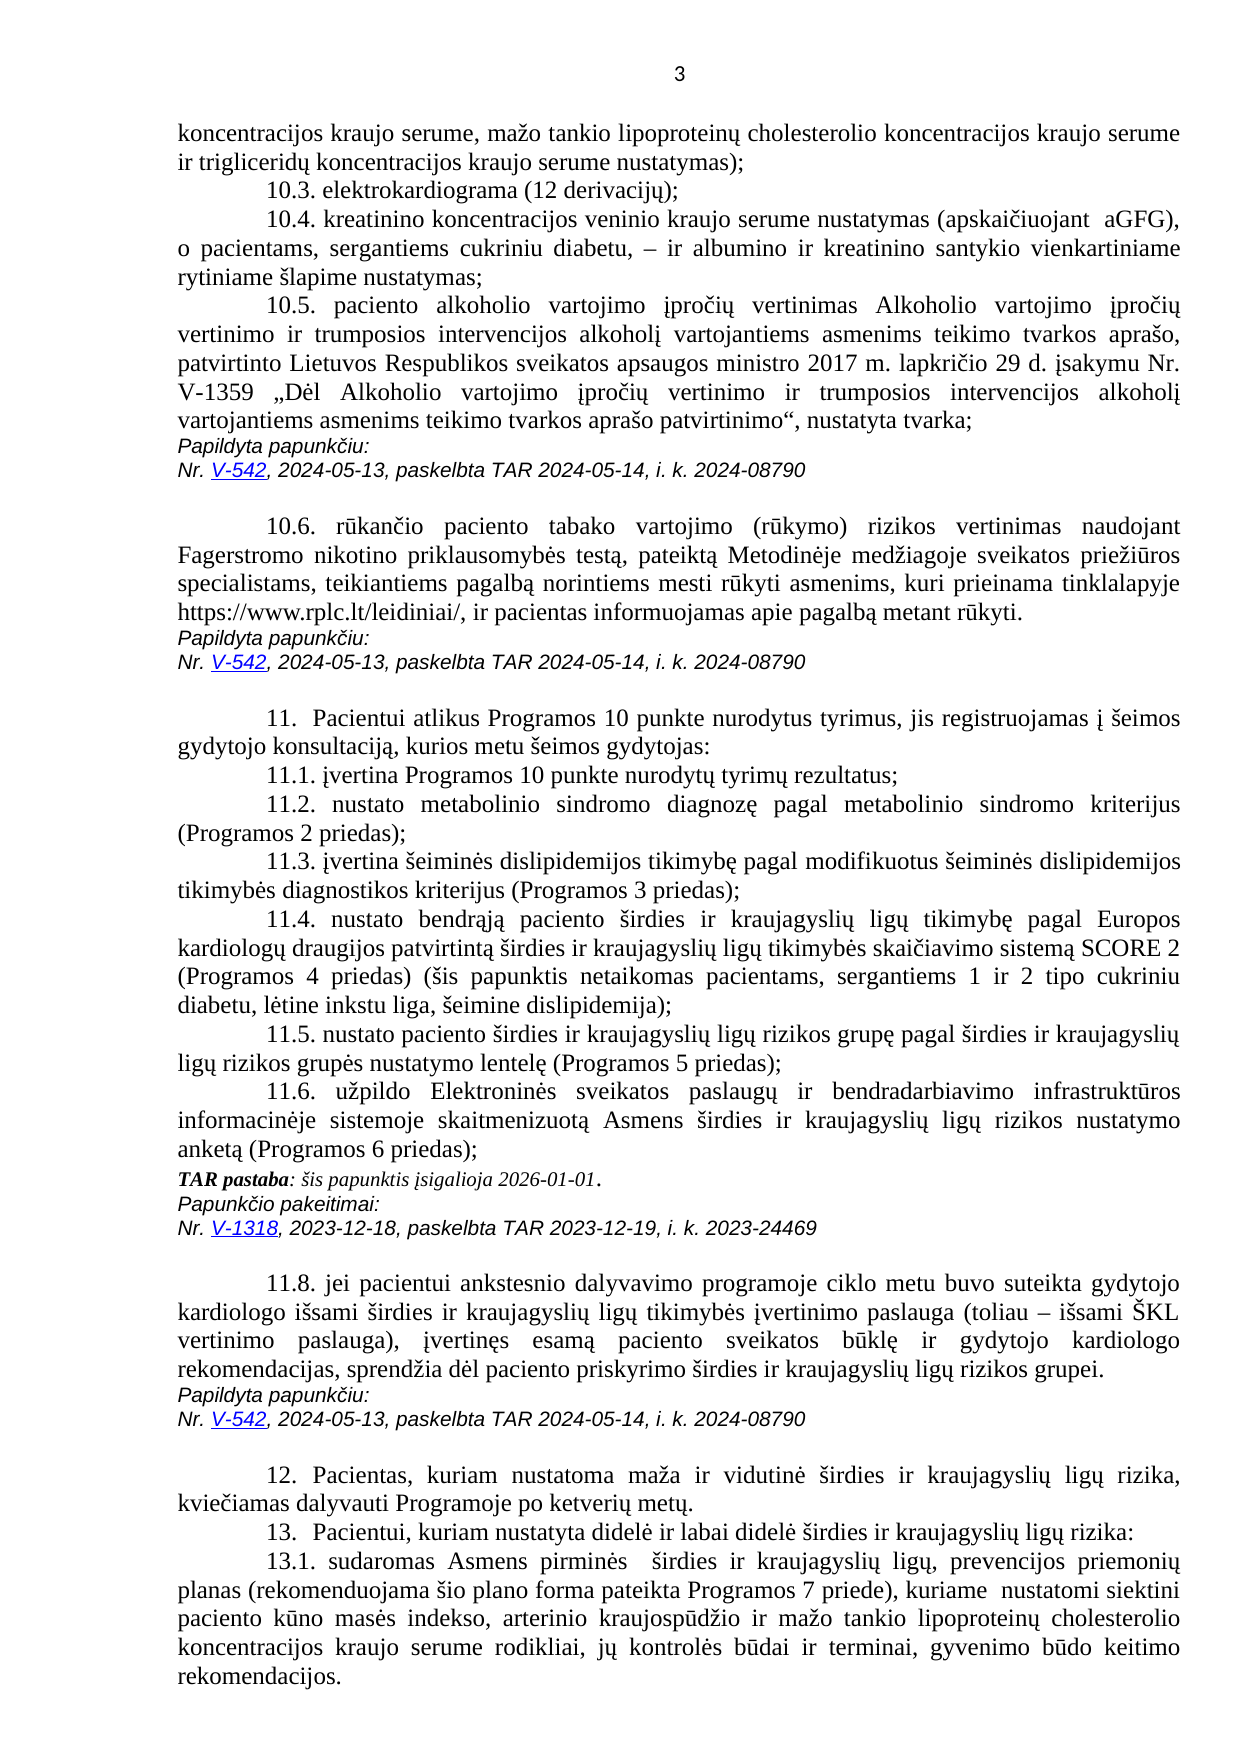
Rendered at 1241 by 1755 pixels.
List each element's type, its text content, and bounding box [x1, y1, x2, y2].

text koncentracijos kraujo serume, mažo tankio lipoproteinų cholesterolio koncentracijos kraujo serume ir trigliceridų koncentracijos kraujo serume nustatymas); [177, 118, 1181, 176]
text 10.5. paciento alkoholio vartojimo įpročių vertinimas Alkoholio vartojimo įpročių vertinimo ir trumposios intervencijos alkoholį vartojantiems asmenims teikimo tvarkos aprašo, patvirtinto Lietuvos Respublikos sveikatos apsaugos ministro 2017 m. lapkričio 29 d. įsakymu Nr. V-1359 „Dėl Alkoholio vartojimo įpročių vertinimo ir trumposios intervencijos alkoholį vartojantiems asmenims teikimo tvarkos aprašo patvirtinimo“, nustatyta tvarka; [177, 291, 1181, 434]
text Nr. V-1318, 2023-12-18, paskelbta TAR 2023-12-19, i. k. 2023-24469 [177, 1215, 1181, 1239]
text 13.1. sudaromas Asmens pirminės širdies ir kraujagyslių ligų, prevencijos priemonių planas (rekomenduojama šio plano forma pateikta Programos 7 priede), kuriame nustatomi siektini paciento kūno masės indekso, arterinio kraujospūdžio ir mažo tankio lipoproteinų cholesterolio koncentracijos kraujo serume rodikliai, jų kontrolės būdai ir terminai, gyvenimo būdo keitimo rekomendacijos. [177, 1546, 1181, 1690]
text Papildyta papunkčiu: [177, 434, 1181, 458]
text 11.3. įvertina šeiminės dislipidemijos tikimybę pagal modifikuotus šeiminės dislipidemijos tikimybės diagnostikos kriterijus (Programos 3 priedas); [177, 846, 1181, 904]
text 10.4. kreatinino koncentracijos veninio kraujo serume nustatymas (apskaičiuojant aGFG), o pacientams, sergantiems cukriniu diabetu, – ir albumino ir kreatinino santykio vienkartiniame rytiniame šlapime nustatymas; [177, 204, 1181, 291]
text 10.3. elektrokardiograma (12 derivacijų); [177, 176, 1181, 204]
text 11. Pacientui atlikus Programos 10 punkte nurodytus tyrimus, jis registruojamas į šeimos gydytojo konsultaciją, kurios metu šeimos gydytojas: [177, 703, 1181, 760]
text Papildyta papunkčiu: [177, 1383, 1181, 1407]
text 11.6. užpildo Elektroninės sveikatos paslaugų ir bendradarbiavimo infrastruktūros informacinėje sistemoje skaitmenizuotą Asmens širdies ir kraujagyslių ligų rizikos nustatymo anketą (Programos 6 priedas); [177, 1076, 1181, 1163]
text Nr. V-542, 2024-05-13, paskelbta TAR 2024-05-14, i. k. 2024-08790 [177, 1407, 1181, 1431]
text 11.4. nustato bendrąją paciento širdies ir kraujagyslių ligų tikimybę pagal Europos kardiologų draugijos patvirtintą širdies ir kraujagyslių ligų tikimybės skaičiavimo sistemą SCORE 2 (Programos 4 priedas) (šis papunktis netaikomas pacientams, sergantiems 1 ir 2 tipo cukriniu diabetu, lėtine inkstu liga, šeimine dislipidemija); [177, 904, 1181, 1019]
text 13. Pacientui, kuriam nustatyta didelė ir labai didelė širdies ir kraujagyslių ligų rizika: [177, 1517, 1181, 1546]
text 12. Pacientas, kuriam nustatoma maža ir vidutinė širdies ir kraujagyslių ligų rizika, kviečiamas dalyvauti Programoje po ketverių metų. [177, 1460, 1181, 1517]
text 11.2. nustato metabolinio sindromo diagnozę pagal metabolinio sindromo kriterijus (Programos 2 priedas); [177, 789, 1181, 846]
text 11.5. nustato paciento širdies ir kraujagyslių ligų rizikos grupę pagal širdies ir kraujagyslių ligų rizikos grupės nustatymo lentelę (Programos 5 priedas); [177, 1019, 1181, 1076]
text 10.6. rūkančio paciento tabako vartojimo (rūkymo) rizikos vertinimas naudojant Fagerstromo nikotino priklausomybės testą, pateiktą Metodinėje medžiagoje sveikatos priežiūros specialistams, teikiantiems pagalbą norintiems mesti rūkyti asmenims, kuri prieinama tinklalapyje https://www.rplc.lt/leidiniai/, ir pacientas informuojamas apie pagalbą metant rūkyti. [177, 511, 1181, 626]
text 11.1. įvertina Programos 10 punkte nurodytų tyrimų rezultatus; [177, 760, 1181, 789]
text TAR pastaba: šis papunktis įsigalioja 2026-01-01. [177, 1163, 1181, 1191]
text Nr. V-542, 2024-05-13, paskelbta TAR 2024-05-14, i. k. 2024-08790 [177, 650, 1181, 674]
text Nr. V-542, 2024-05-13, paskelbta TAR 2024-05-14, i. k. 2024-08790 [177, 458, 1181, 482]
text 11.8. jei pacientui ankstesnio dalyvavimo programoje ciklo metu buvo suteikta gydytojo kardiologo išsami širdies ir kraujagyslių ligų tikimybės įvertinimo paslauga (toliau – išsami ŠKL vertinimo paslauga), įvertinęs esamą paciento sveikatos būklę ir gydytojo kardiologo rekomendacijas, sprendžia dėl paciento priskyrimo širdies ir kraujagyslių ligų rizikos grupei. [177, 1268, 1181, 1383]
text Papildyta papunkčiu: [177, 626, 1181, 650]
text Papunkčio pakeitimai: [177, 1191, 1181, 1215]
